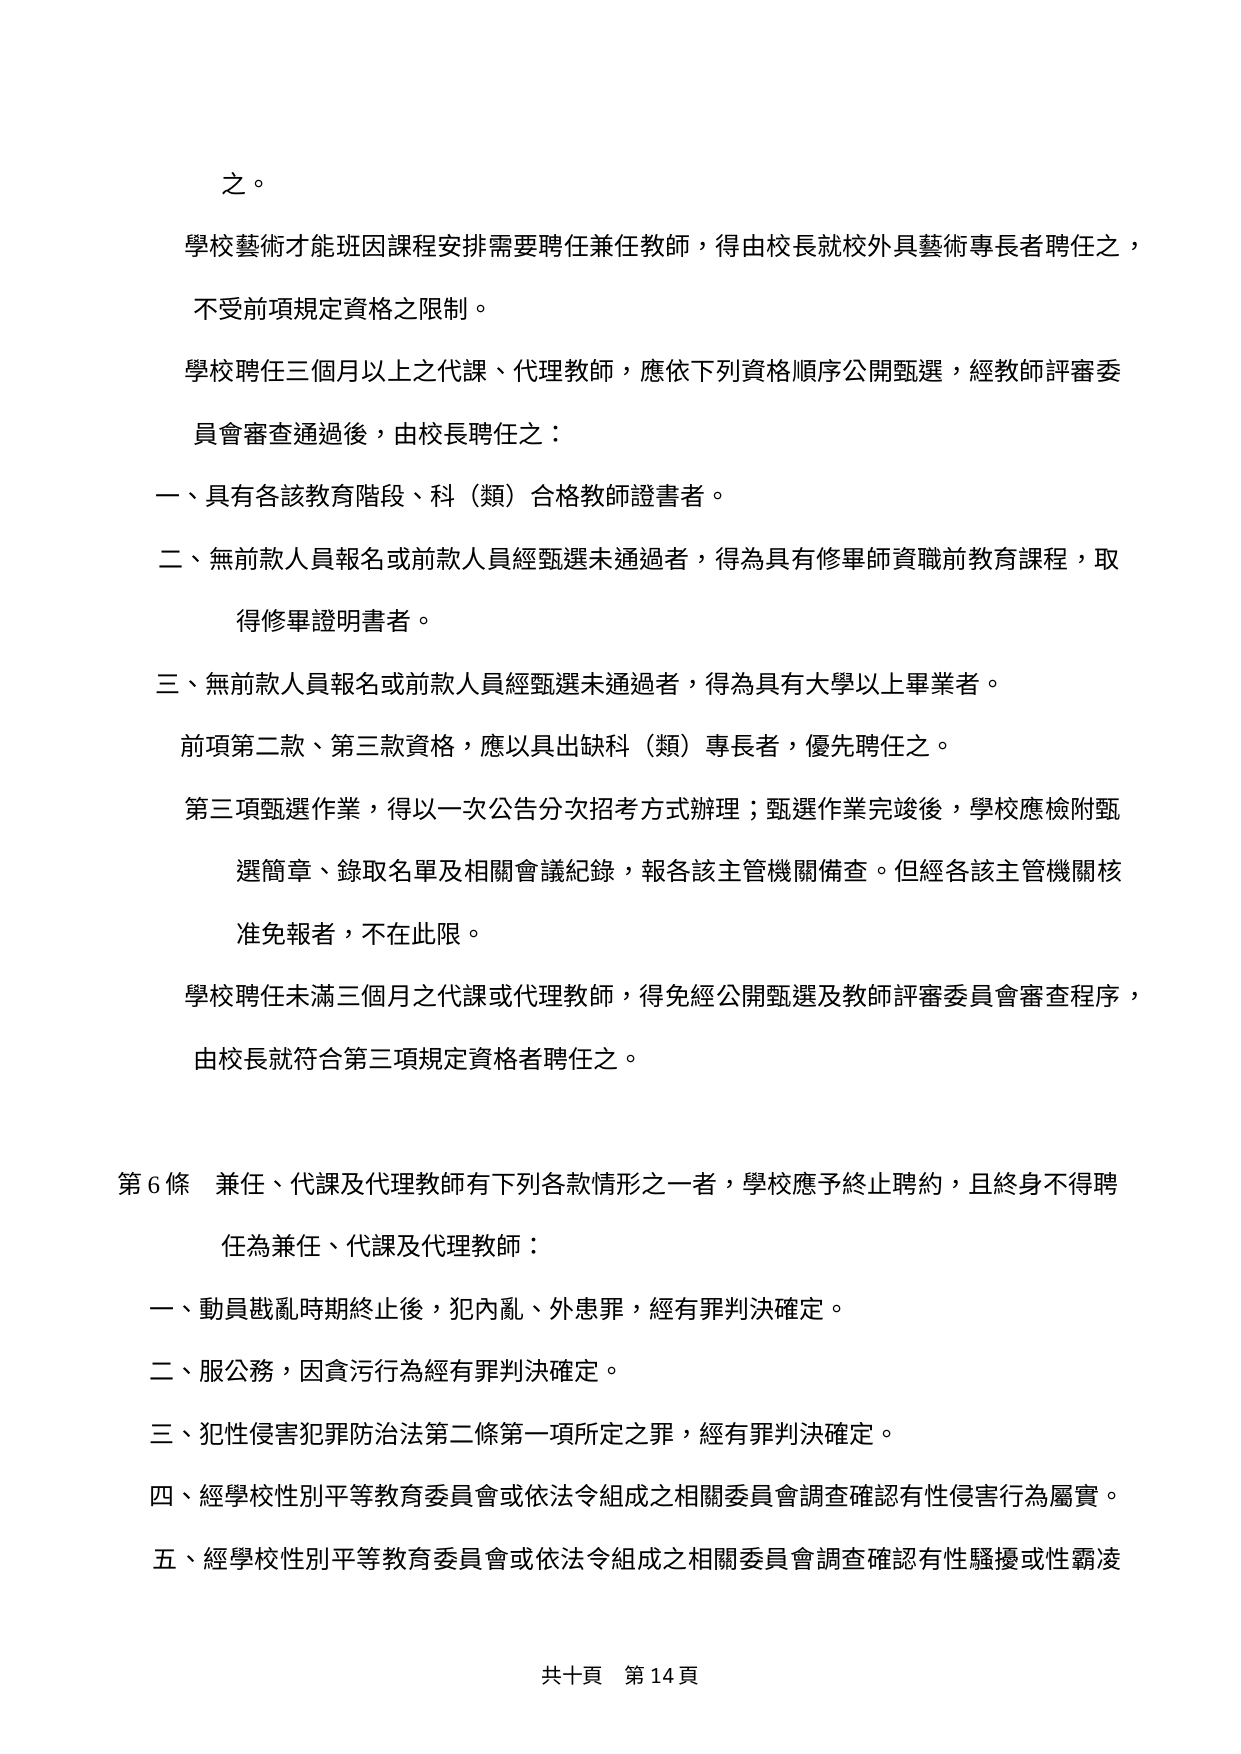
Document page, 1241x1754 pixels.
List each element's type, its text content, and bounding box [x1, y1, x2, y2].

text 二、服公務，因貪污行為經有罪判決確定。 [118, 1328, 1122, 1391]
text 第6條 兼任、代課及代理教師有下列各款情形之一者，學校應予終止聘約，且終身不得聘任為兼任、代課及代理教師： [117, 1141, 1122, 1266]
text 二、無前款人員報名或前款人員經甄選未通過者，得為具有修畢師資職前教育課程，取得修畢證明書者。 [118, 516, 1122, 641]
text 三、犯性侵害犯罪防治法第二條第一項所定之罪，經有罪判決確定。 [118, 1391, 1122, 1453]
text 一、具有各該教育階段、科（類）合格教師證書者。 [118, 453, 1122, 516]
text 學校聘任三個月以上之代課、代理教師，應依下列資格順序公開甄選，經教師評審委員會審查通過後，由校長聘任之： [118, 328, 1122, 453]
text 之。 [118, 141, 1122, 203]
text 學校藝術才能班因課程安排需要聘任兼任教師，得由校長就校外具藝術專長者聘任之，不受前項規定資格之限制。 [118, 203, 1122, 328]
text 五、經學校性別平等教育委員會或依法令組成之相關委員會調查確認有性騷擾或性霸凌 [118, 1516, 1122, 1578]
text 前項第二款、第三款資格，應以具出缺科（類）專長者，優先聘任之。 [118, 703, 1122, 766]
text 第三項甄選作業，得以一次公告分次招考方式辦理；甄選作業完竣後，學校應檢附甄選簡章、錄取名單及相關會議紀錄，報各該主管機關備查。但經各該主管機關核准免報者，不在此限。 [118, 766, 1122, 953]
text 一、動員戡亂時期終止後，犯內亂、外患罪，經有罪判決確定。 [118, 1266, 1122, 1328]
text 四、經學校性別平等教育委員會或依法令組成之相關委員會調查確認有性侵害行為屬實。 [118, 1453, 1122, 1516]
text 學校聘任未滿三個月之代課或代理教師，得免經公開甄選及教師評審委員會審查程序，由校長就符合第三項規定資格者聘任之。 [118, 953, 1122, 1078]
text 三、無前款人員報名或前款人員經甄選未通過者，得為具有大學以上畢業者。 [118, 641, 1122, 703]
